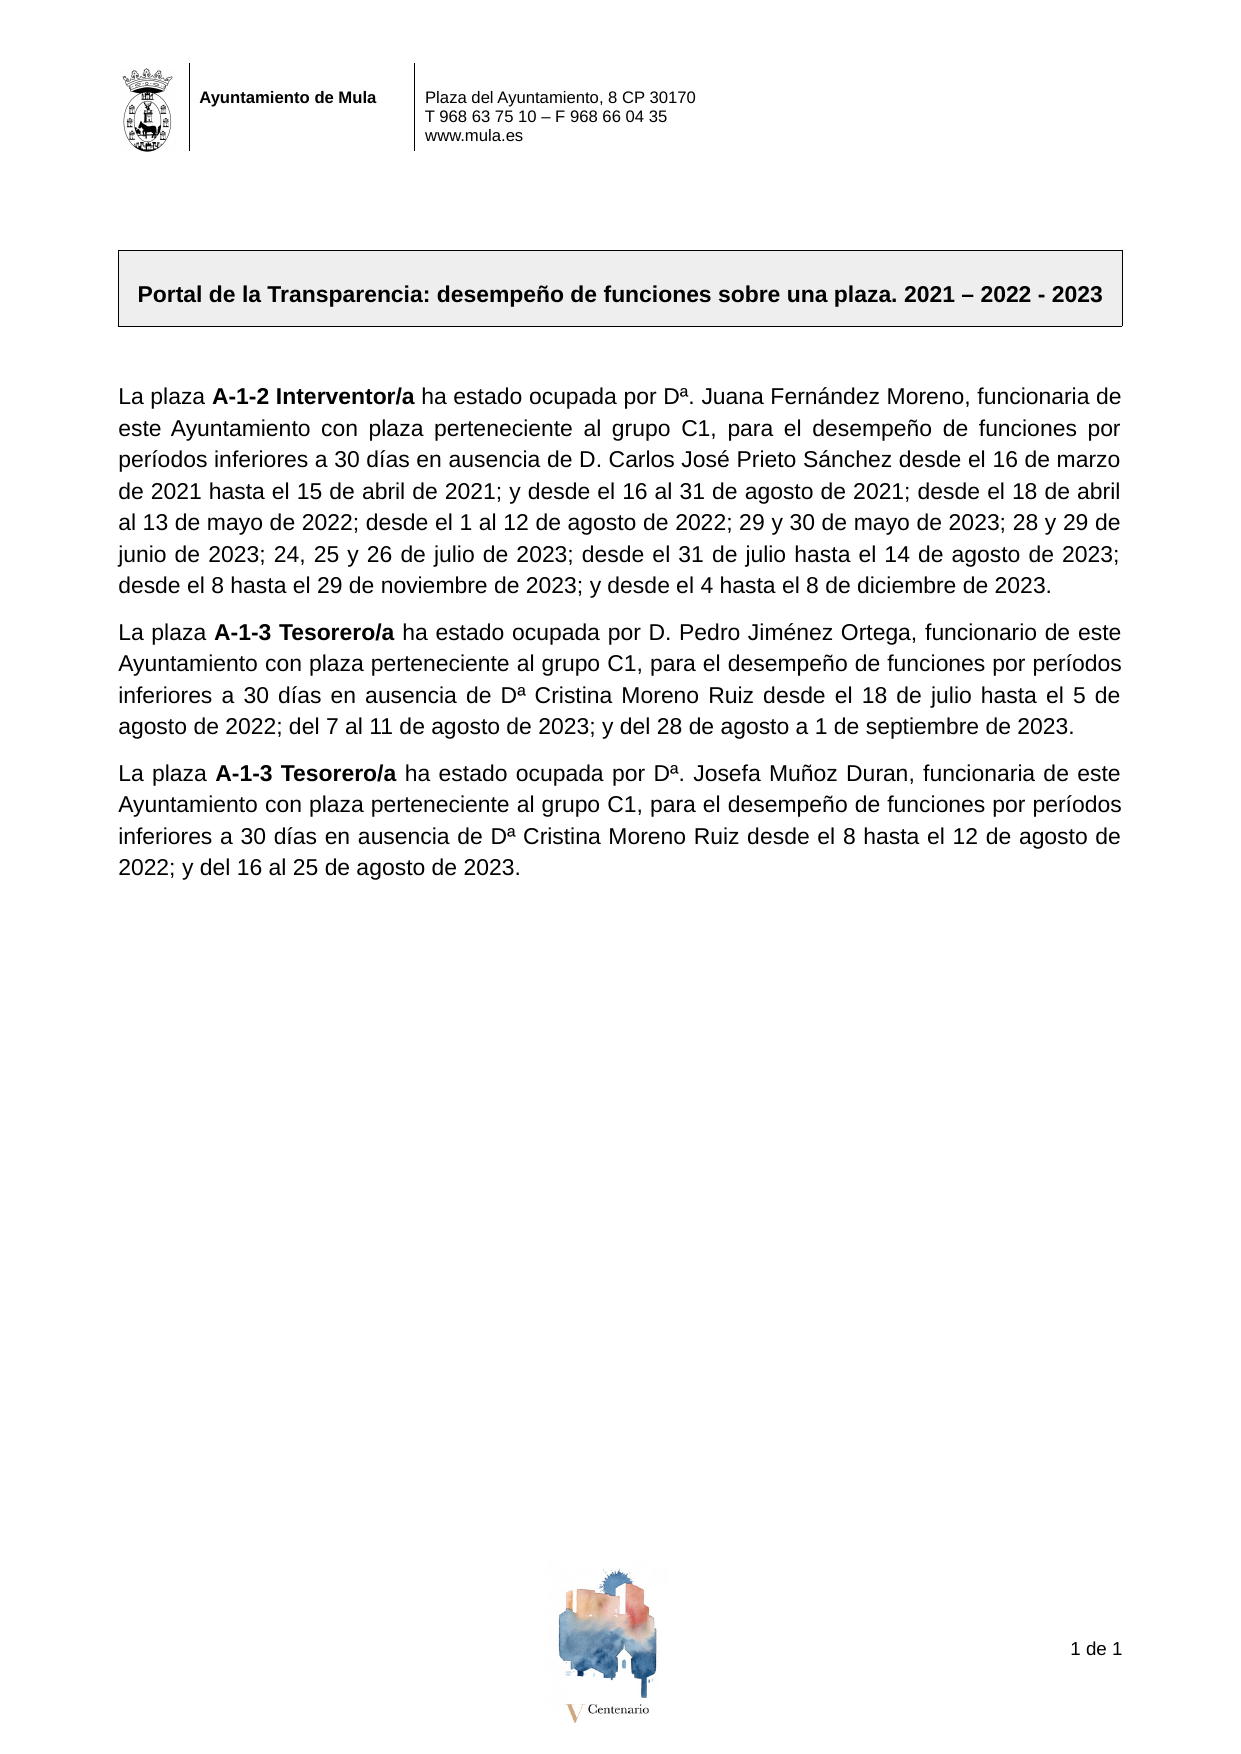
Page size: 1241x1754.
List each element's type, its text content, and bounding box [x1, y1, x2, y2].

text La plaza A-1-3 Tesorero/a ha estado ocupada por D. Pedro Jiménez Ortega, funcionario de este Ayuntamiento con plaza perteneciente al grupo C1, para el desempeño de funciones por períodos inferiores a 30 días en ausencia de Dª Cristina Moreno Ruiz desde el 18 de julio hasta el 5 de agosto de 2022; del 7 al 11 de agosto de 2023; y del 28 de agosto a 1 de septiembre de 2023. [118, 619, 1122, 740]
text La plaza A-1-3 Tesorero/a ha estado ocupada por Dª. Josefa Muñoz Duran, funcionaria de este Ayuntamiento con plaza perteneciente al grupo C1, para el desempeño de funciones por períodos inferiores a 30 días en ausencia de Dª Cristina Moreno Ruiz desde el 8 hasta el 12 de agosto de 2022; y del 16 al 25 de agosto de 2023. [118, 759, 1122, 881]
picture [546, 1559, 669, 1731]
picture [117, 68, 177, 153]
text La plaza A-1-2 Interventor/a ha estado ocupada por Dª. Juana Fernández Moreno, funcionaria de este Ayuntamiento con plaza perteneciente al grupo C1, para el desempeño de funciones por períodos inferiores a 30 días en ausencia de D. Carlos José Prieto Sánchez desde el 16 de marzo de 2021 hasta el 15 de abril de 2021; y desde el 16 al 31 de agosto de 2021; desde el 18 de abril al 13 de mayo de 2022; desde el 1 al 12 de agosto de 2022; 29 y 30 de mayo de 2023; 28 y 29 de junio de 2023; 24, 25 y 26 de julio de 2023; desde el 31 de julio hasta el 14 de agosto de 2023; desde el 8 hasta el 29 de noviembre de 2023; y desde el 4 hasta el 8 de diciembre de 2023. [118, 383, 1122, 599]
table_header Portal de la Transparencia: desempeño de funciones sobre una plaza. 2021 – 2022 - 2023 [119, 251, 1122, 326]
